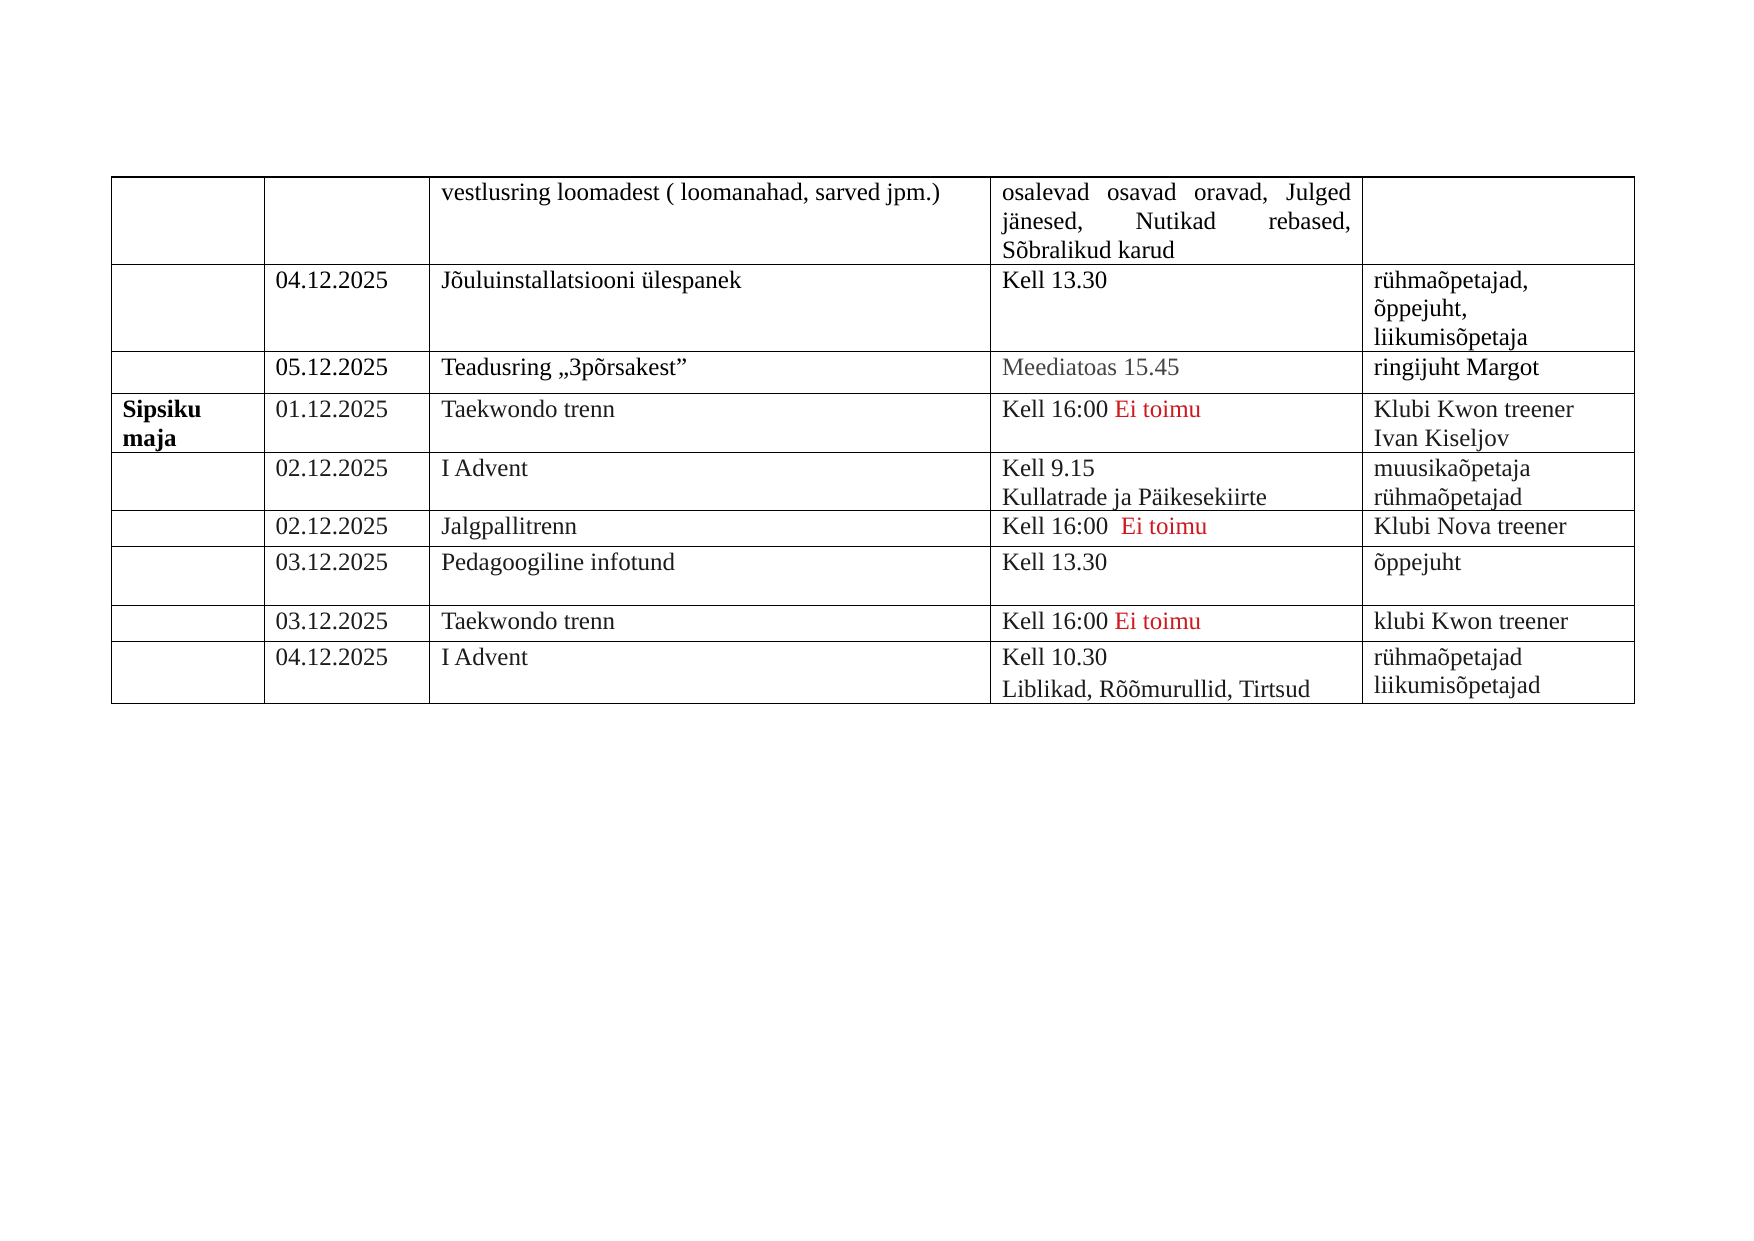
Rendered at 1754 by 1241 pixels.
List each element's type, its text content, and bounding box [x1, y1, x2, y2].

table_cell I Advent [430, 642, 990, 703]
table_cell [112, 511, 264, 546]
table_cell Kell 10.30 Liblikad, Rõõmurullid, Tirtsud [991, 642, 1362, 703]
table_cell Kell 16:00 Ei toimu [991, 606, 1362, 641]
table_cell ringijuht Margot [1363, 352, 1634, 393]
table_cell Taekwondo trenn [430, 394, 990, 452]
table_cell Kell 13.30 [991, 547, 1362, 605]
table_cell Kell 13.30 [991, 265, 1362, 351]
table_cell Jõuluinstallatsiooni ülespanek [430, 265, 990, 351]
table_cell Taekwondo trenn [430, 606, 990, 641]
table_cell Klubi Kwon treener Ivan Kiseljov [1363, 394, 1634, 452]
table_cell Sipsiku maja [112, 394, 264, 452]
table_cell [112, 606, 264, 641]
table_cell Klubi Nova treener [1363, 511, 1634, 546]
table_cell [1363, 178, 1634, 264]
table_cell I Advent [430, 453, 990, 510]
table_cell Kell 16:00 Ei toimu [991, 511, 1362, 546]
table_cell Jalgpallitrenn [430, 511, 990, 546]
table_cell muusikaõpetaja rühmaõpetajad [1363, 453, 1634, 510]
table_cell 02.12.2025 [265, 453, 429, 510]
table_cell osalevad osavad oravad, Julged jänesed, Nutikad rebased, Sõbralikud karud [991, 178, 1362, 264]
table_cell [112, 547, 264, 605]
table_cell [112, 178, 264, 264]
table_cell [112, 642, 264, 703]
table_cell [112, 453, 264, 510]
table_cell [112, 352, 264, 393]
table_cell 05.12.2025 [265, 352, 429, 393]
table_cell 04.12.2025 [265, 265, 429, 351]
table_cell 04.12.2025 [265, 642, 429, 703]
table_cell [112, 265, 264, 351]
table_cell klubi Kwon treener [1363, 606, 1634, 641]
table_cell 03.12.2025 [265, 606, 429, 641]
table_cell Kell 9.15 Kullatrade ja Päikesekiirte [991, 453, 1362, 510]
table_cell rühmaõpetajad liikumisõpetajad [1363, 642, 1634, 703]
table_cell vestlusring loomadest ( loomanahad, sarved jpm.) [430, 178, 990, 264]
table_cell 01.12.2025 [265, 394, 429, 452]
table_cell Pedagoogiline infotund [430, 547, 990, 605]
table_cell 02.12.2025 [265, 511, 429, 546]
table_cell Kell 16:00 Ei toimu [991, 394, 1362, 452]
table_cell Teadusring „3põrsakest” [430, 352, 990, 393]
table_cell Meediatoas 15.45 [991, 352, 1362, 393]
table_cell [265, 178, 429, 264]
table_cell rühmaõpetajad, õppejuht, liikumisõpetaja [1363, 265, 1634, 351]
table_cell 03.12.2025 [265, 547, 429, 605]
table_cell õppejuht [1363, 547, 1634, 605]
